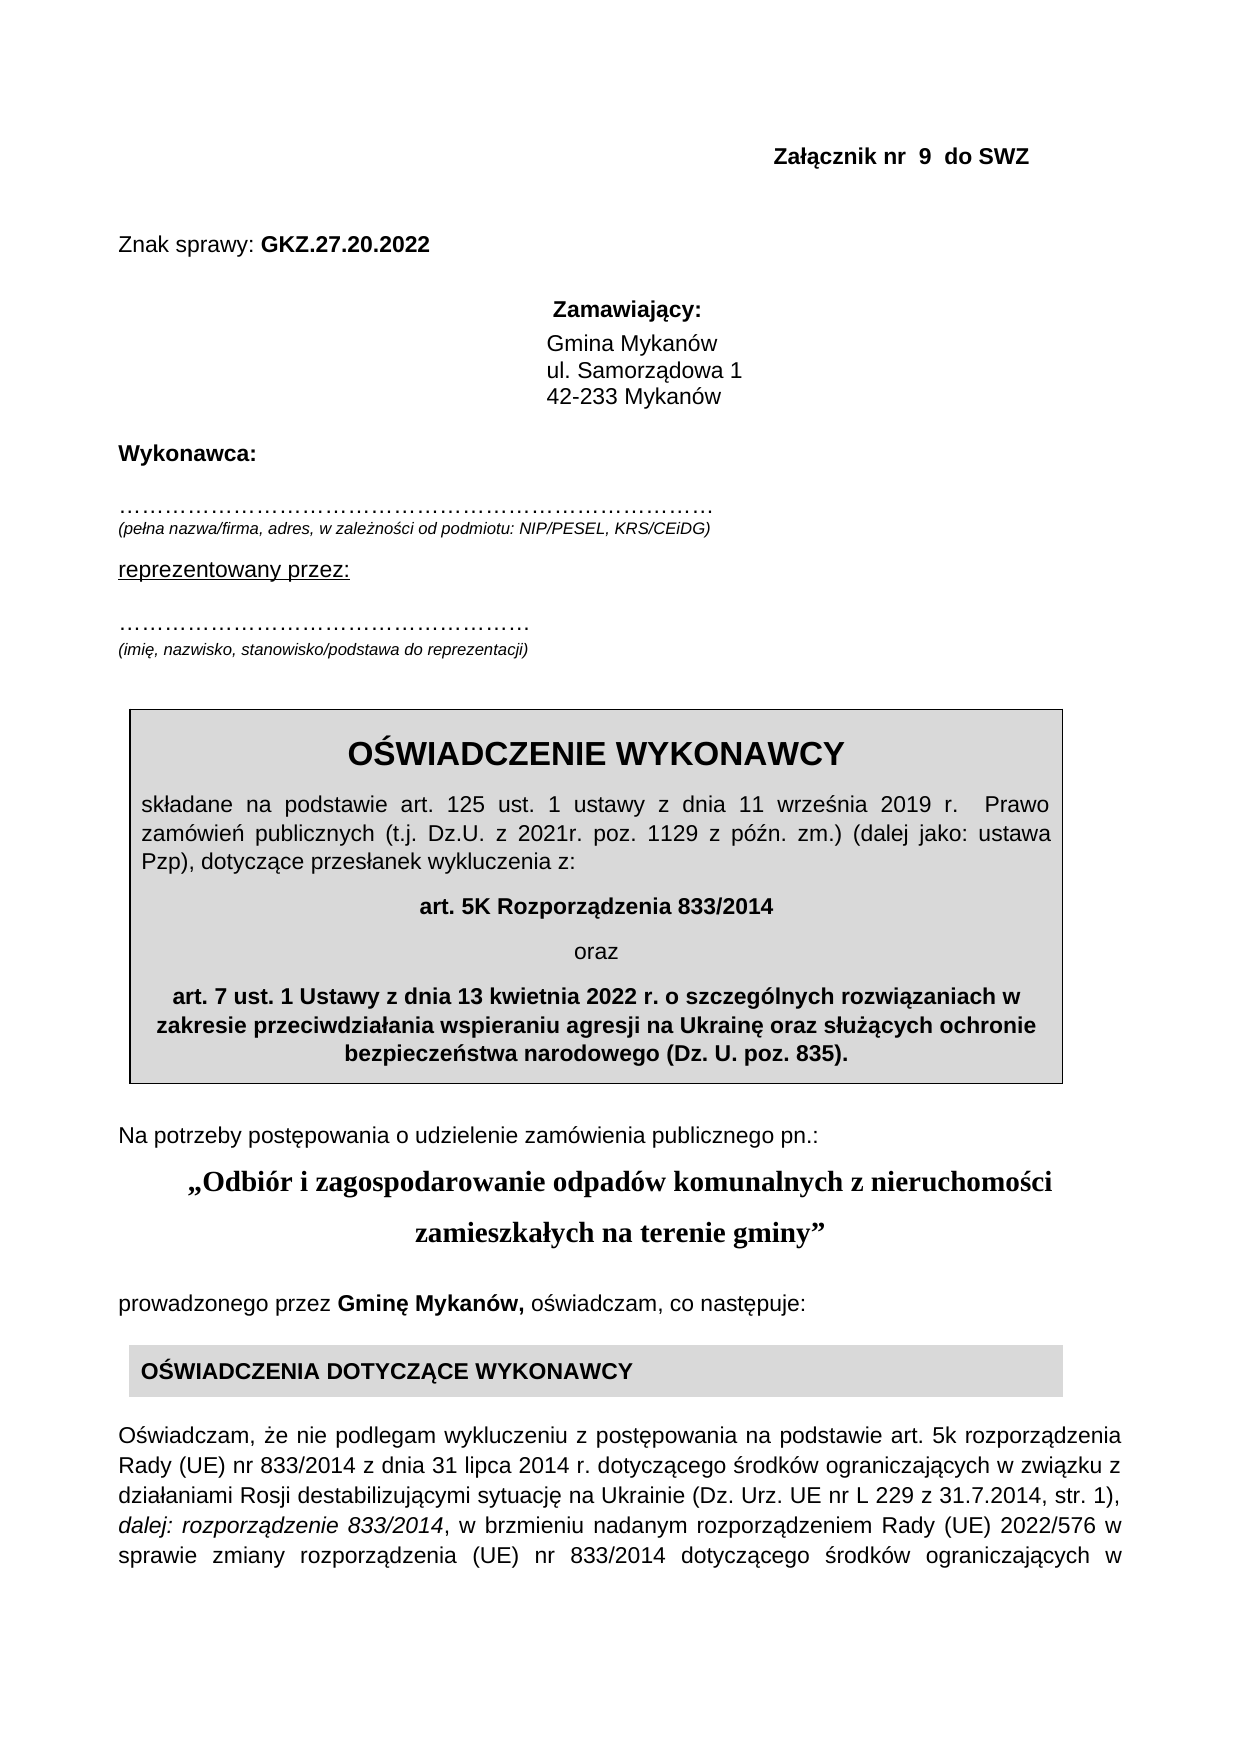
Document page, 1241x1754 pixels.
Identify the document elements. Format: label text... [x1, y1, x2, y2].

subtitle Załącznik nr 9 do SWZ [118, 143, 1122, 169]
text Gmina Mykanów [546, 330, 1122, 357]
text Na potrzeby postępowania o udzielenie zamówienia publicznego pn.: [118, 1122, 1122, 1148]
text „Odbiór i zagospodarowanie odpadów komunalnych z nieruchomości zamieszkałych na terenie gminy” [118, 1164, 1122, 1248]
text ……………………………………………… [118, 609, 782, 635]
text Zamawiający: [546, 296, 1122, 322]
table_header OŚWIADCZENIA DOTYCZĄCE WYKONAWCY [129, 1345, 1063, 1397]
text 42-233 Mykanów [546, 383, 1122, 409]
text prowadzonego przez Gminę Mykanów, oświadczam, co następuje: [118, 1290, 1122, 1316]
text Wykonawca: [118, 440, 1122, 466]
text …………………………………………………………………… [118, 492, 782, 519]
text Oświadczam, że nie podlegam wykluczeniu z postępowania na podstawie art. 5k rozporządzenia Rady (UE) nr 833/2014 z dnia 31 lipca 2014 r. dotyczącego środków ograniczających w związku z działaniami Rosji destabilizującymi sytuację na Ukrainie (Dz. Urz. UE nr L 229 z 31.7.2014, str. 1), dalej: rozporządzenie 833/2014, w brzmieniu nadanym rozporządzeniem Rady (UE) 2022/576 w sprawie zmiany rozporządzenia (UE) nr 833/2014 dotyczącego środków ograniczających w [118, 1422, 1122, 1569]
text ul. Samorządowa 1 [546, 357, 1122, 383]
text (pełna nazwa/firma, adres, w zależności od podmiotu: NIP/PESEL, KRS/CEiDG) [118, 519, 812, 538]
text reprezentowany przez: [118, 556, 1122, 582]
text Znak sprawy: GKZ.27.20.2022 [118, 231, 1122, 257]
table_header OŚWIADCZENIE WYKONAWCY składane na podstawie art. 125 ust. 1 ustawy z dnia 11 września 2019 r. Prawo zamówień publicznych (t.j. Dz.U. z 2021r. poz. 1129 z późn. zm.) (dalej jako: ustawa Pzp), dotyczące przesłanek wykluczenia z: art. 5K Rozporządzenia 833/2014 oraz art. 7 ust. 1 Ustawy z dnia 13 kwietnia 2022 r. o szczególnych rozwiązaniach w zakresie przeciwdziałania wspieraniu agresji na Ukrainę oraz służących ochronie bezpieczeństwa narodowego (Dz. U. poz. 835). [131, 710, 1062, 1083]
text (imię, nazwisko, stanowisko/podstawa do reprezentacji) [118, 639, 782, 658]
